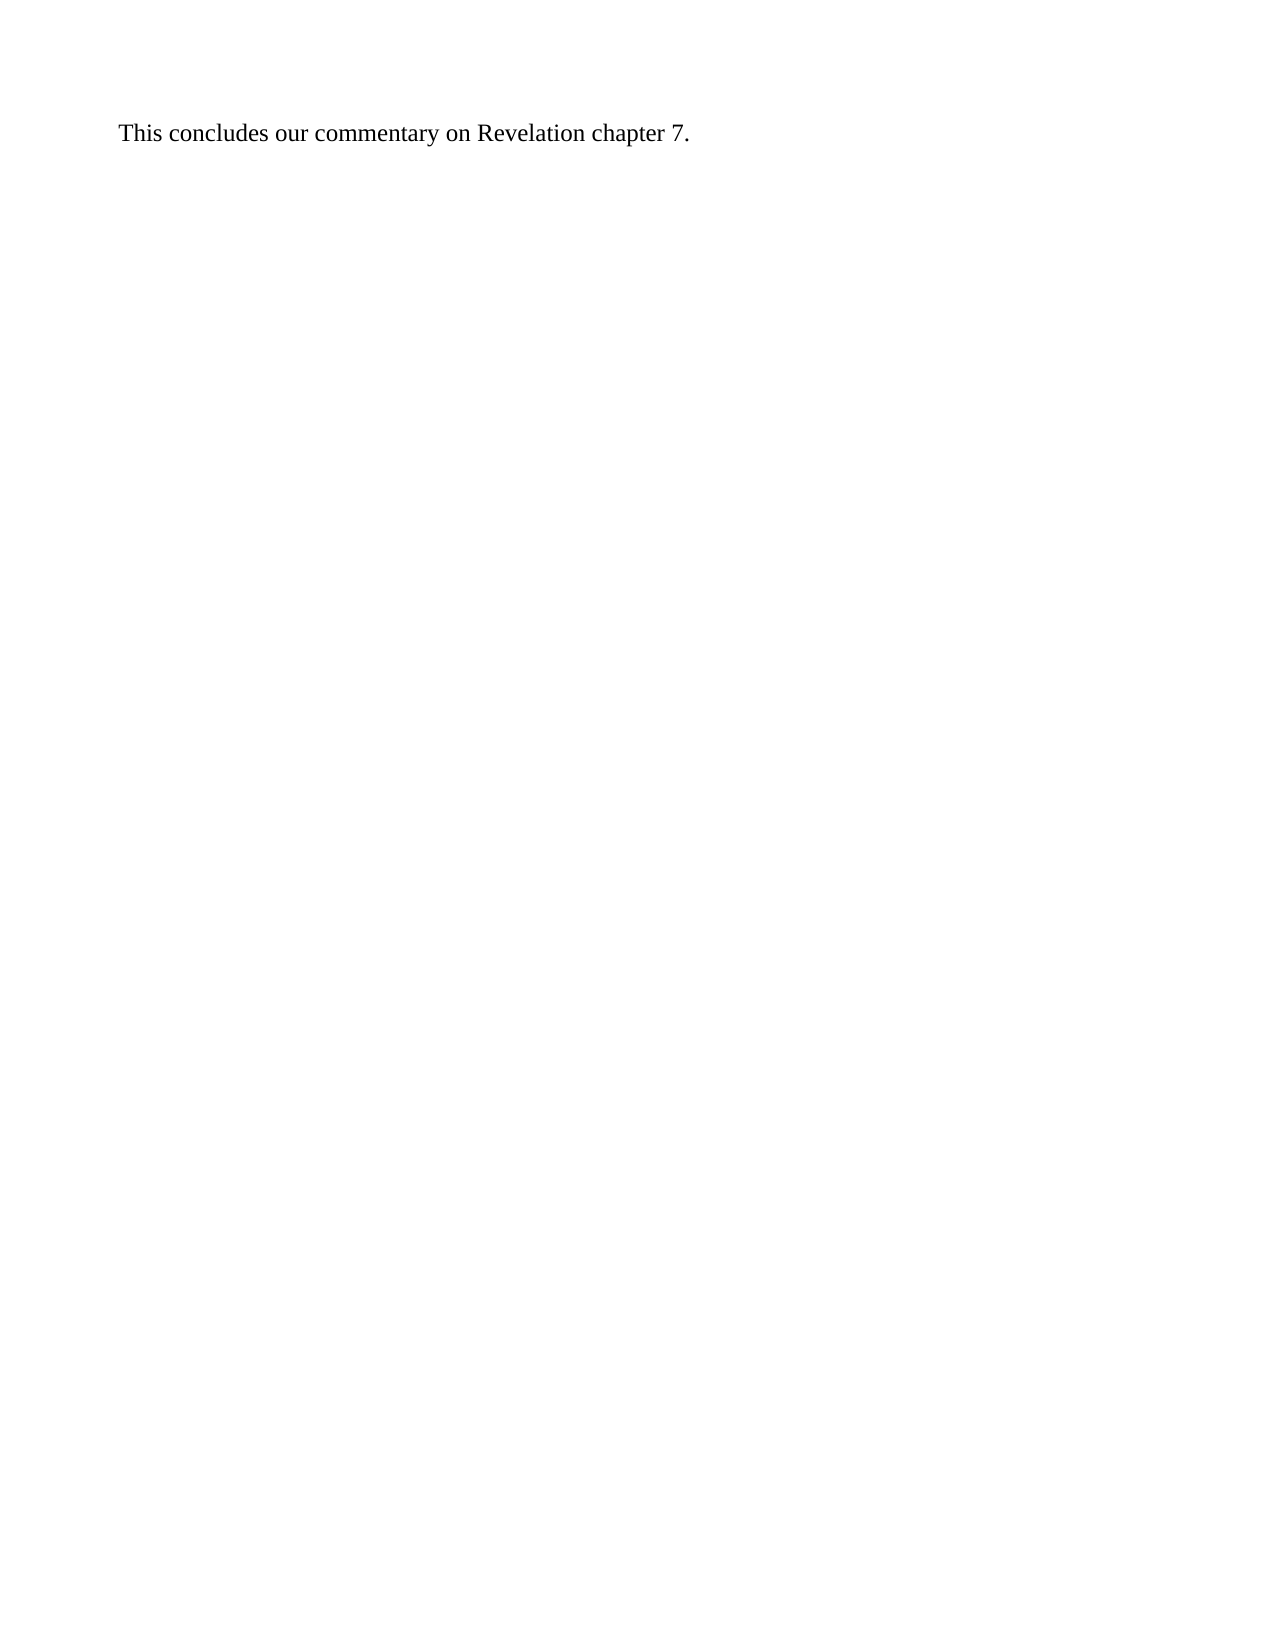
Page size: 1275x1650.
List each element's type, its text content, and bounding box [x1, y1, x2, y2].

text This concludes our commentary on Revelation chapter 7. [118, 118, 1157, 147]
